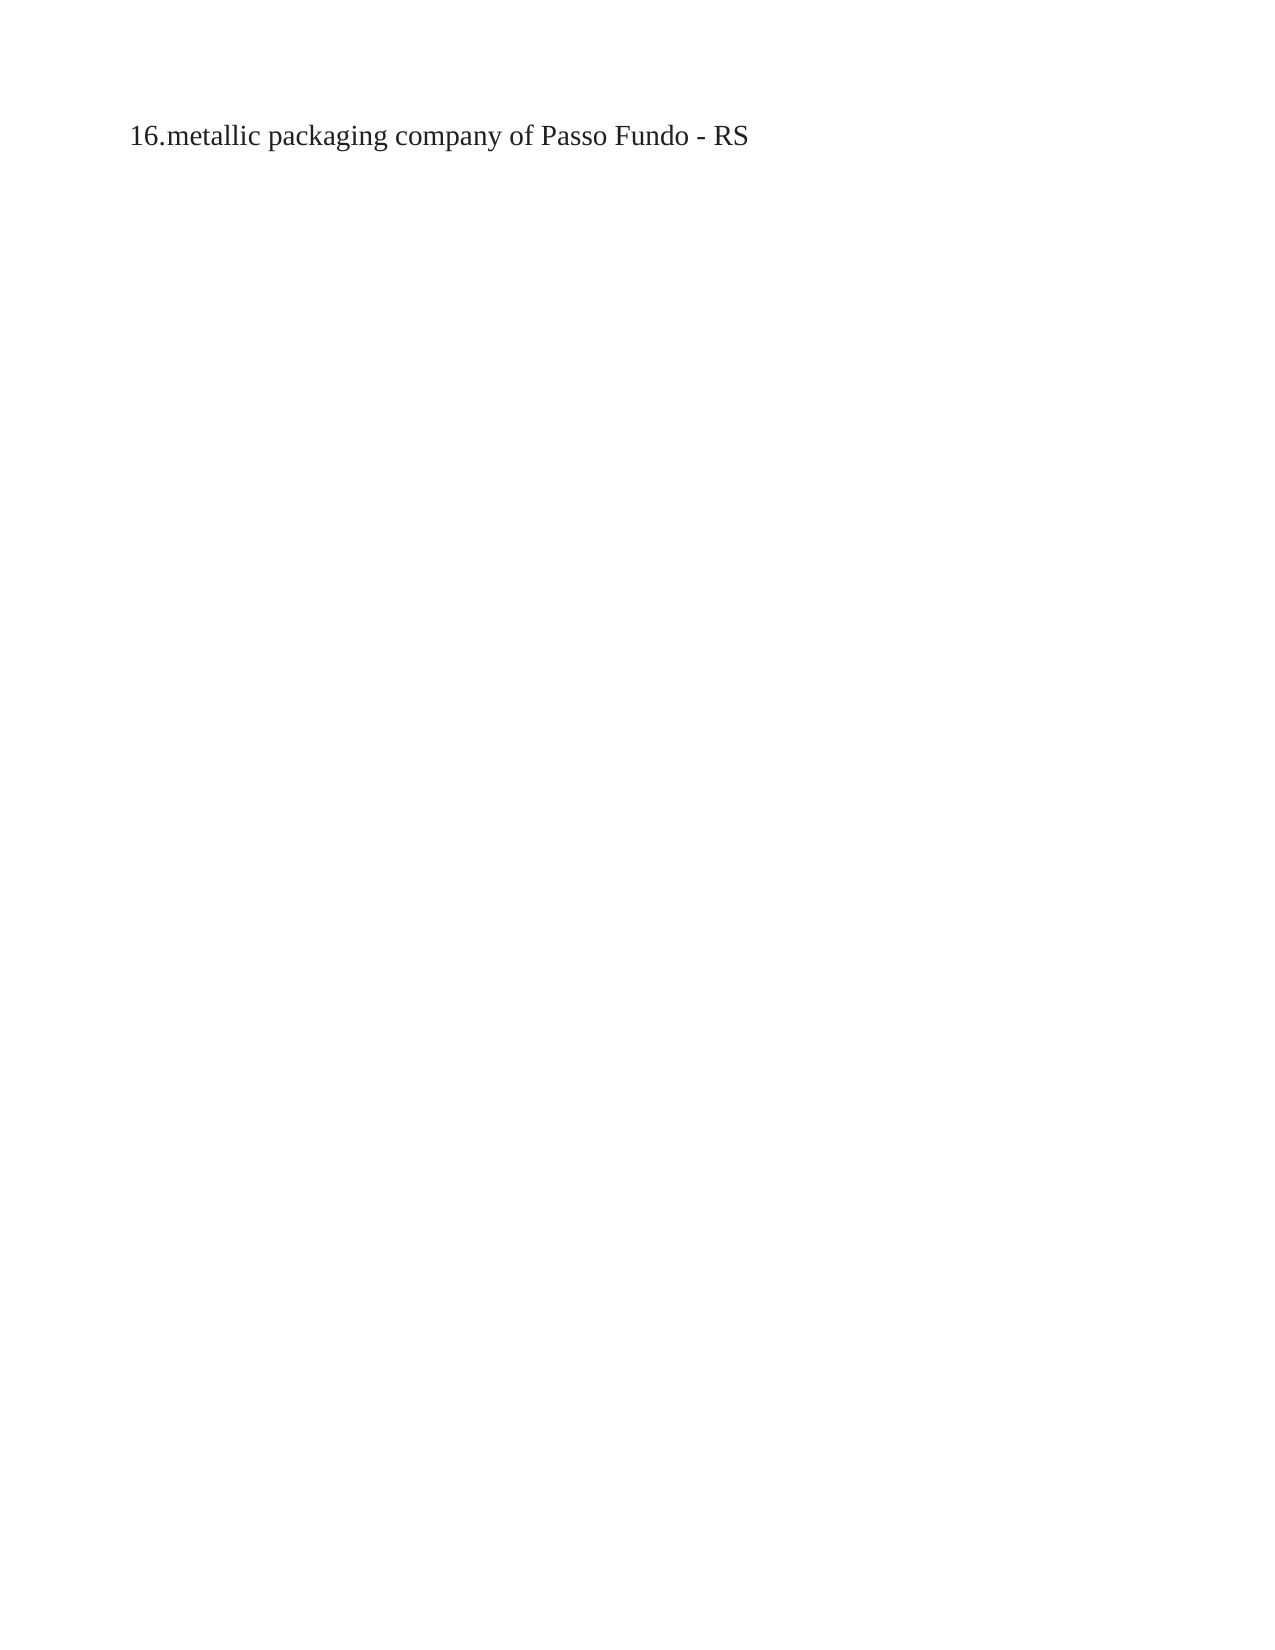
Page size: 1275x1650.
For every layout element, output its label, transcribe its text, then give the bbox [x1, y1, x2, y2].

list metallic packaging company of Passo Fundo - RS [129, 118, 1157, 152]
